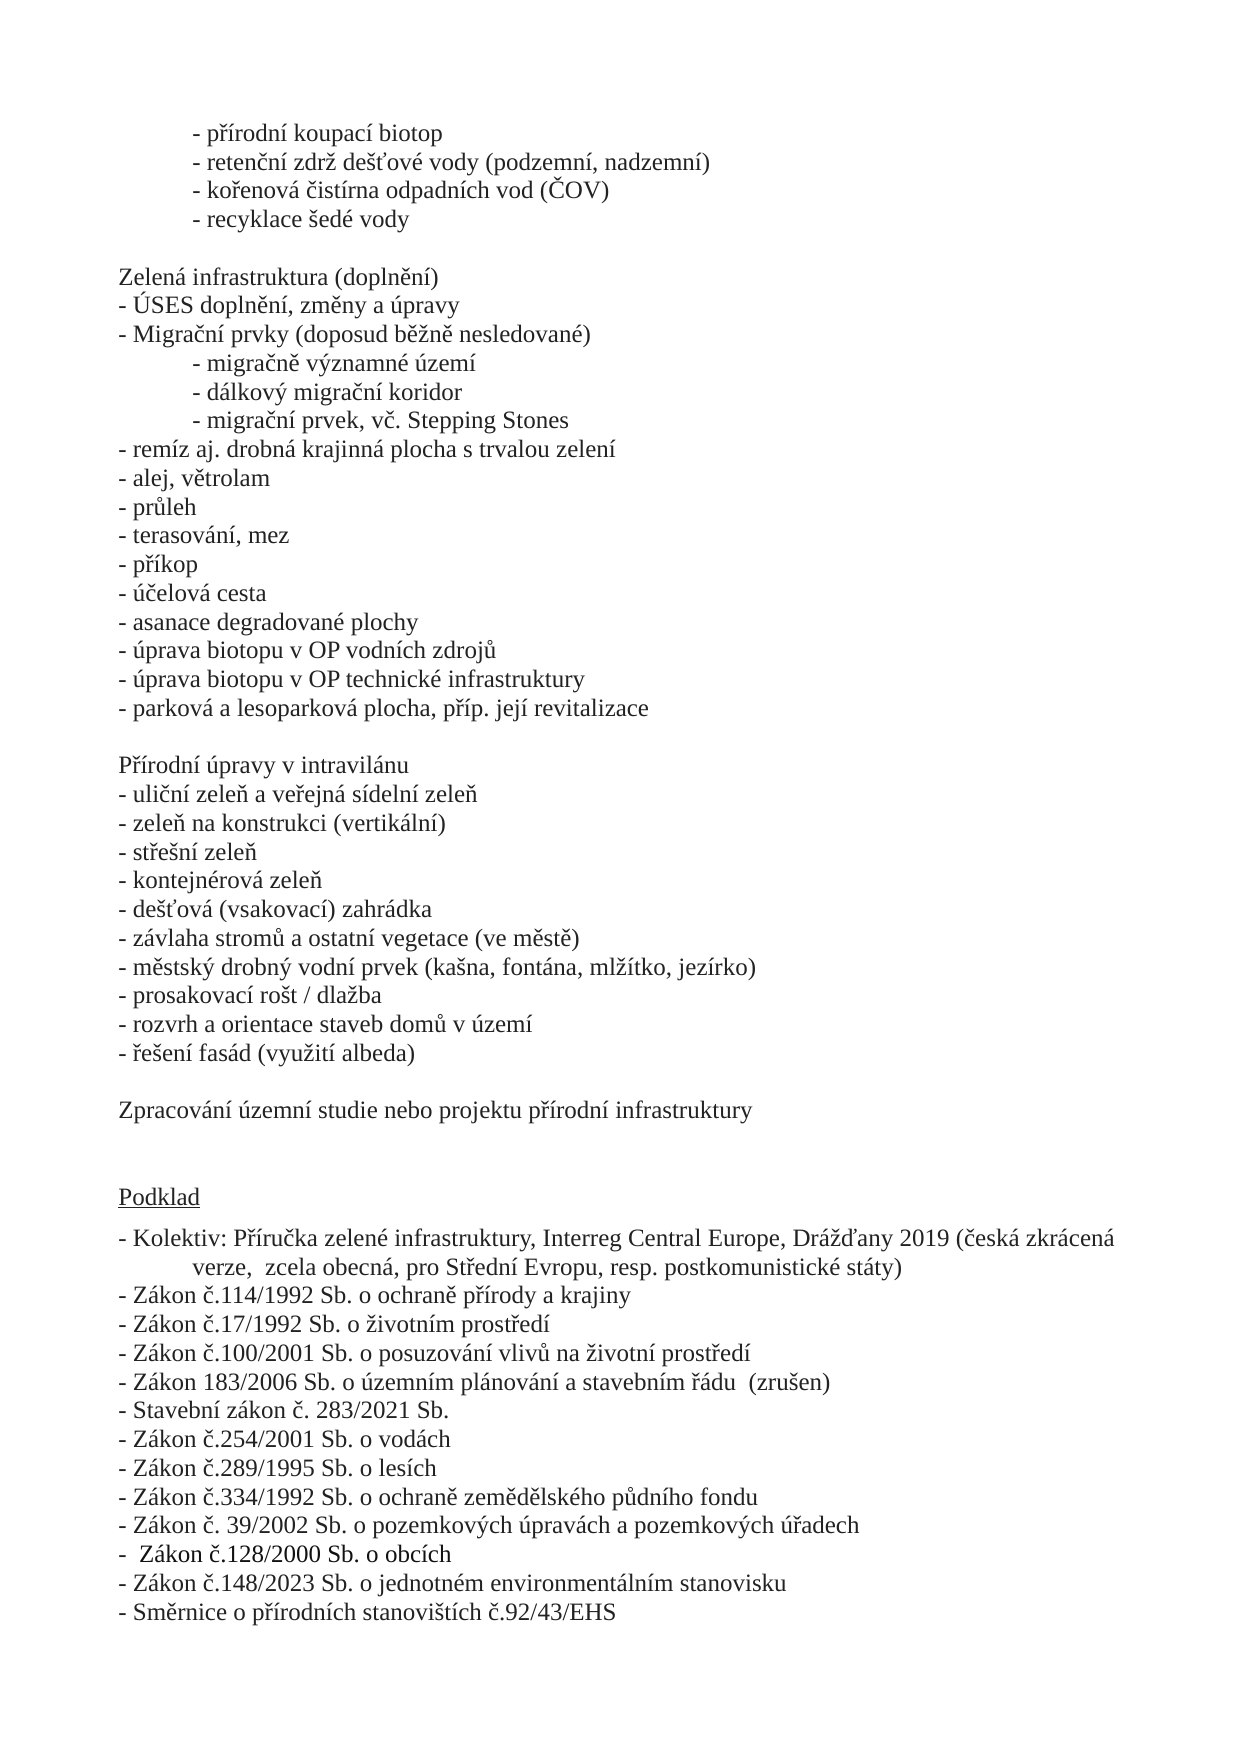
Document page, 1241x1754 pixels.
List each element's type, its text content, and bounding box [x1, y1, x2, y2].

text - Zákon č.128/2000 Sb. o obcích [118, 1539, 1122, 1568]
text - uliční zeleň a veřejná sídelní zeleň [118, 779, 1122, 808]
text - Migrační prvky (doposud běžně nesledované) [118, 319, 1122, 348]
text - Zákon č.148/2023 Sb. o jednotném environmentálním stanovisku [118, 1568, 1122, 1597]
text - městský drobný vodní prvek (kašna, fontána, mlžítko, jezírko) [118, 952, 1122, 981]
text - Zákon č.334/1992 Sb. o ochraně zemědělského půdního fondu [118, 1482, 1122, 1511]
text - kořenová čistírna odpadních vod (ČOV) [118, 176, 1122, 204]
text - rozvrh a orientace staveb domů v území [118, 1009, 1122, 1038]
text - Stavební zákon č. 283/2021 Sb. [118, 1396, 1122, 1424]
text - remíz aj. drobná krajinná plocha s trvalou zelení [118, 434, 1122, 463]
text - migrační prvek, vč. Stepping Stones [118, 406, 1122, 434]
text - prosakovací rošt / dlažba [118, 981, 1122, 1009]
text - průleh [118, 492, 1122, 521]
text - Zákon č.100/2001 Sb. o posuzování vlivů na životní prostředí - Zákon 183/2006 Sb. o územním plánování a stavebním řádu (zrušen) [118, 1338, 1122, 1396]
text - úprava biotopu v OP vodních zdrojů [118, 636, 1122, 664]
text - dešťová (vsakovací) zahrádka [118, 894, 1122, 923]
text - řešení fasád (využití albeda) [118, 1038, 1122, 1067]
text - alej, větrolam [118, 463, 1122, 492]
text - střešní zeleň [118, 837, 1122, 866]
text - parková a lesoparková plocha, příp. její revitalizace [118, 693, 1122, 722]
text Přírodní úpravy v intravilánu [118, 751, 1122, 779]
text - účelová cesta [118, 578, 1122, 607]
text - Zákon č.114/1992 Sb. o ochraně přírody a krajiny [118, 1281, 1122, 1309]
text - Zákon č.17/1992 Sb. o životním prostředí [118, 1309, 1122, 1338]
text - recyklace šedé vody [118, 204, 1122, 233]
text - Zákon č.254/2001 Sb. o vodách - Zákon č.289/1995 Sb. o lesích [118, 1424, 1122, 1482]
text - Zákon č. 39/2002 Sb. o pozemkových úpravách a pozemkových úřadech [118, 1511, 1122, 1539]
text - příkop [118, 549, 1122, 578]
text - přírodní koupací biotop [118, 118, 1122, 147]
text - terasování, mez [118, 521, 1122, 549]
text Zelená infrastruktura (doplnění) [118, 262, 1122, 291]
text - Kolektiv: Příručka zelené infrastruktury, Interreg Central Europe, Drážďany 2019 (česká zkrácená verze, zcela obecná, pro Střední Evropu, resp. postkomunistické státy) [118, 1223, 1122, 1281]
text - Směrnice o přírodních stanovištích č.92/43/EHS [118, 1597, 1122, 1626]
text - retenční zdrž dešťové vody (podzemní, nadzemní) [118, 147, 1122, 176]
text - asanace degradované plochy [118, 607, 1122, 636]
text - zeleň na konstrukci (vertikální) [118, 808, 1122, 837]
text - migračně významné území [118, 348, 1122, 377]
text - ÚSES doplnění, změny a úpravy [118, 291, 1122, 319]
text - dálkový migrační koridor [118, 377, 1122, 406]
text - závlaha stromů a ostatní vegetace (ve městě) [118, 923, 1122, 952]
text Zpracování územní studie nebo projektu přírodní infrastruktury [118, 1096, 1122, 1124]
text Podklad [118, 1182, 1122, 1211]
text - kontejnérová zeleň [118, 866, 1122, 894]
text - úprava biotopu v OP technické infrastruktury [118, 664, 1122, 693]
